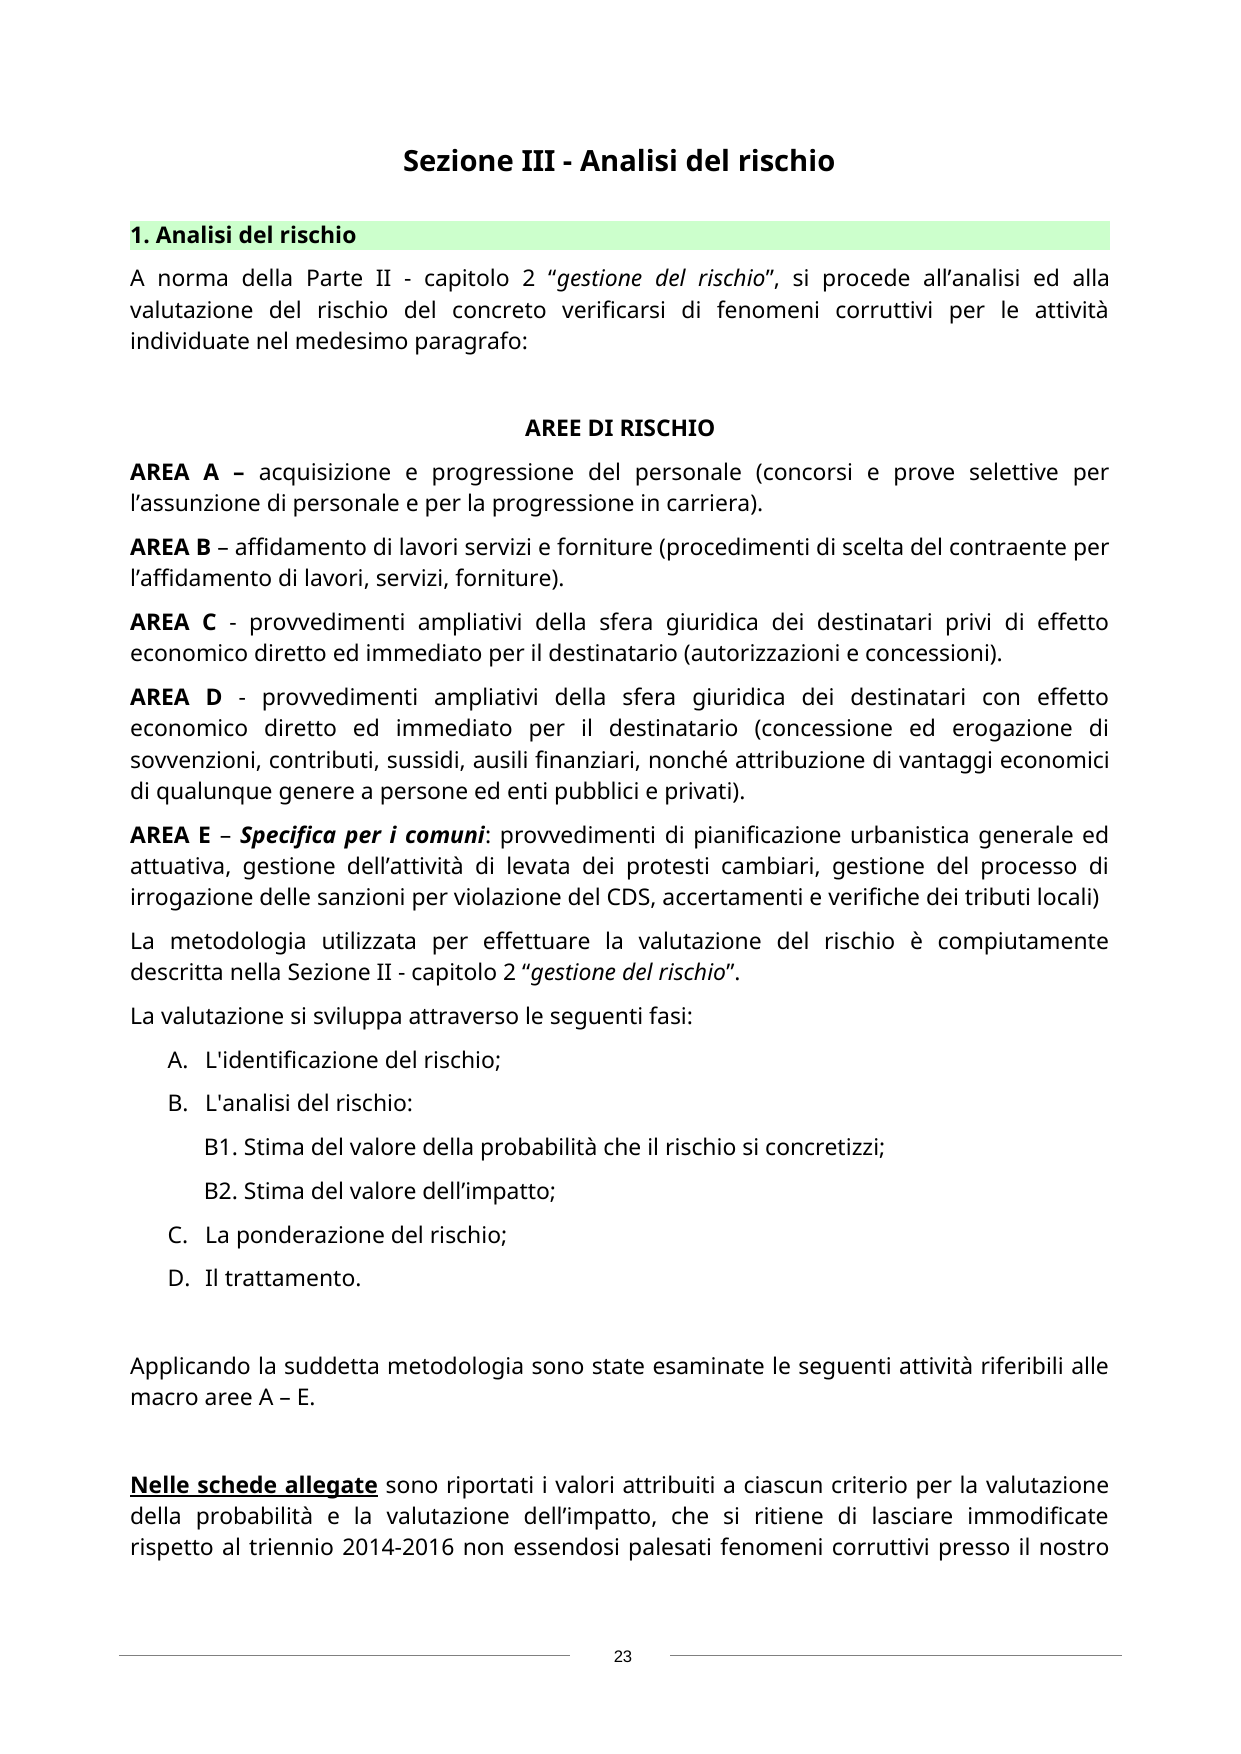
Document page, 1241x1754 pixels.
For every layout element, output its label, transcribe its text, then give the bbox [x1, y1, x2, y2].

text AREA A – acquisizione e progressione del personale (concorsi e prove selettive per l’assunzione di personale e per la progressione in carriera). [130, 456, 1110, 518]
list L'identificazione del rischio; [167, 1043, 1110, 1075]
text La valutazione si sviluppa attraverso le seguenti fasi: [130, 1000, 1110, 1031]
text B1. Stima del valore della probabilità che il rischio si concretizzi; [130, 1131, 1110, 1162]
list L'analisi del rischio: [167, 1087, 1110, 1118]
text AREA D - provvedimenti ampliativi della sfera giuridica dei destinatari con effetto economico diretto ed immediato per il destinatario (concessione ed erogazione di sovvenzioni, contributi, sussidi, ausili finanziari, nonché attribuzione di vantaggi economici di qualunque genere a persone ed enti pubblici e privati). [130, 681, 1110, 806]
text Nelle schede allegate sono riportati i valori attribuiti a ciascun criterio per la valutazione della probabilità e la valutazione dell’impatto, che si ritiene di lasciare immodificate rispetto al triennio 2014-2016 non essendosi palesati fenomeni corruttivi presso il nostro [130, 1468, 1110, 1562]
text 1. Analisi del rischio [130, 221, 1110, 250]
text AREA E – Specifica per i comuni: provvedimenti di pianificazione urbanistica generale ed attuativa, gestione dell’attività di levata dei protesti cambiari, gestione del processo di irrogazione delle sanzioni per violazione del CDS, accertamenti e verifiche dei tributi locali) [130, 818, 1110, 912]
list La ponderazione del rischio; [167, 1218, 1110, 1250]
text A norma della Parte II - capitolo 2 “gestione del rischio”, si procede all’analisi ed alla valutazione del rischio del concreto verificarsi di fenomeni corruttivi per le attività individuate nel medesimo paragrafo: [130, 262, 1110, 356]
text B2. Stima del valore dell’impatto; [130, 1175, 1110, 1206]
text Applicando la suddetta metodologia sono state esaminate le seguenti attività riferibili alle macro aree A – E. [130, 1350, 1110, 1412]
list Il trattamento. [167, 1262, 1110, 1293]
text AREA C - provvedimenti ampliativi della sfera giuridica dei destinatari privi di effetto economico diretto ed immediato per il destinatario (autorizzazioni e concessioni). [130, 606, 1110, 668]
text La metodologia utilizzata per effettuare la valutazione del rischio è compiutamente descritta nella Sezione II - capitolo 2 “gestione del rischio”. [130, 925, 1110, 987]
subtitle Sezione III - Analisi del rischio [130, 148, 1110, 177]
text AREA B – affidamento di lavori servizi e forniture (procedimenti di scelta del contraente per l’affidamento di lavori, servizi, forniture). [130, 531, 1110, 593]
text AREE DI RISCHIO [130, 412, 1110, 443]
